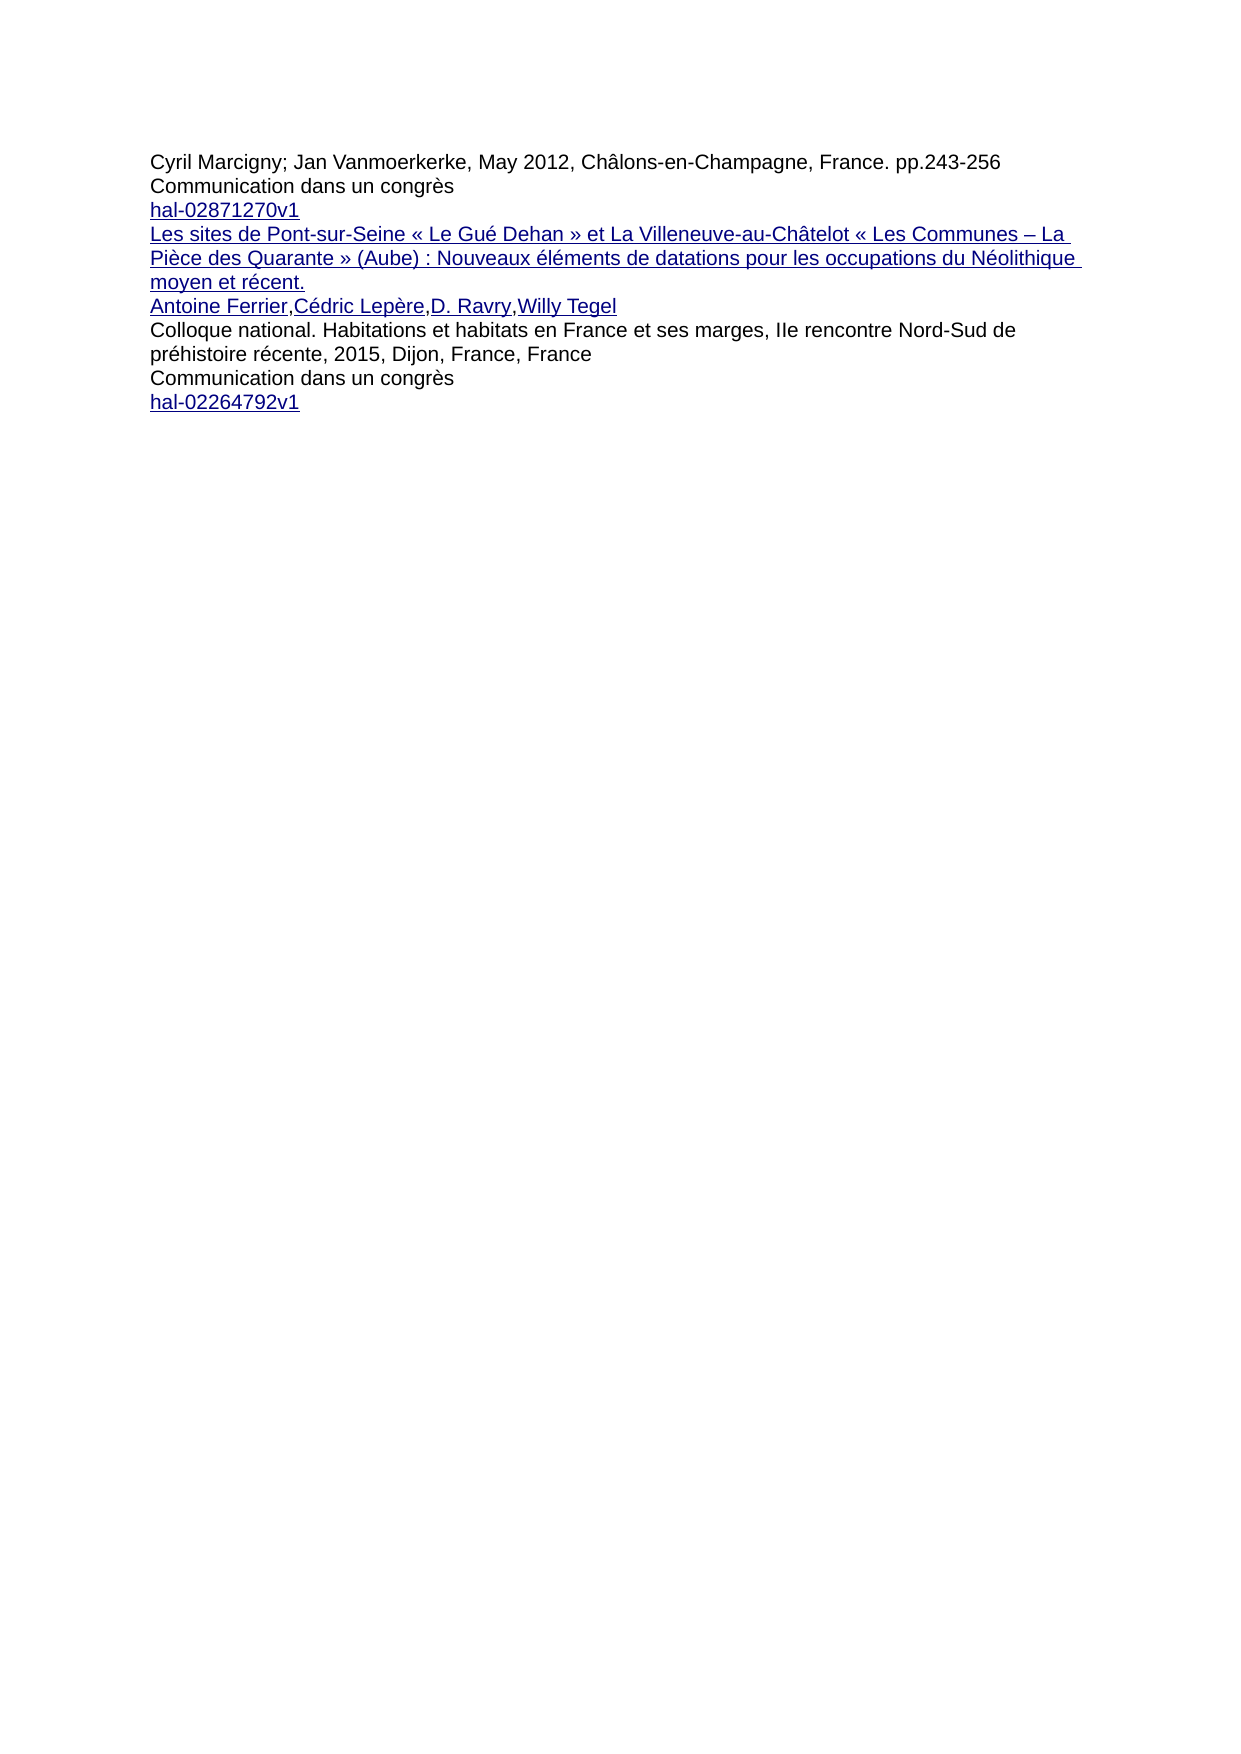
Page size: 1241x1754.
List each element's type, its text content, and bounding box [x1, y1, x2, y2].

table_cell Les sites de Pont-sur-Seine « Le Gué Dehan » et La Villeneuve-au-Châtelot « Les Communes – La Pièce des Quarante » (Aube) : Nouveaux éléments de datations pour les occupations du Néolithique moyen et récent. Antoine Ferrier,Cédric Lepère,D. Ravry,Willy Tegel Colloque national. Habitations et habitats en France et ses marges, IIe rencontre Nord-Sud de préhistoire récente, 2015, Dijon, France, France Communication dans un congrès hal-02264792v1 [150, 222, 1090, 413]
table_cell Cyril Marcigny; Jan Vanmoerkerke, May 2012, Châlons-en-Champagne, France. pp.243-256 Communication dans un congrès hal-02871270v1 [150, 150, 1090, 222]
